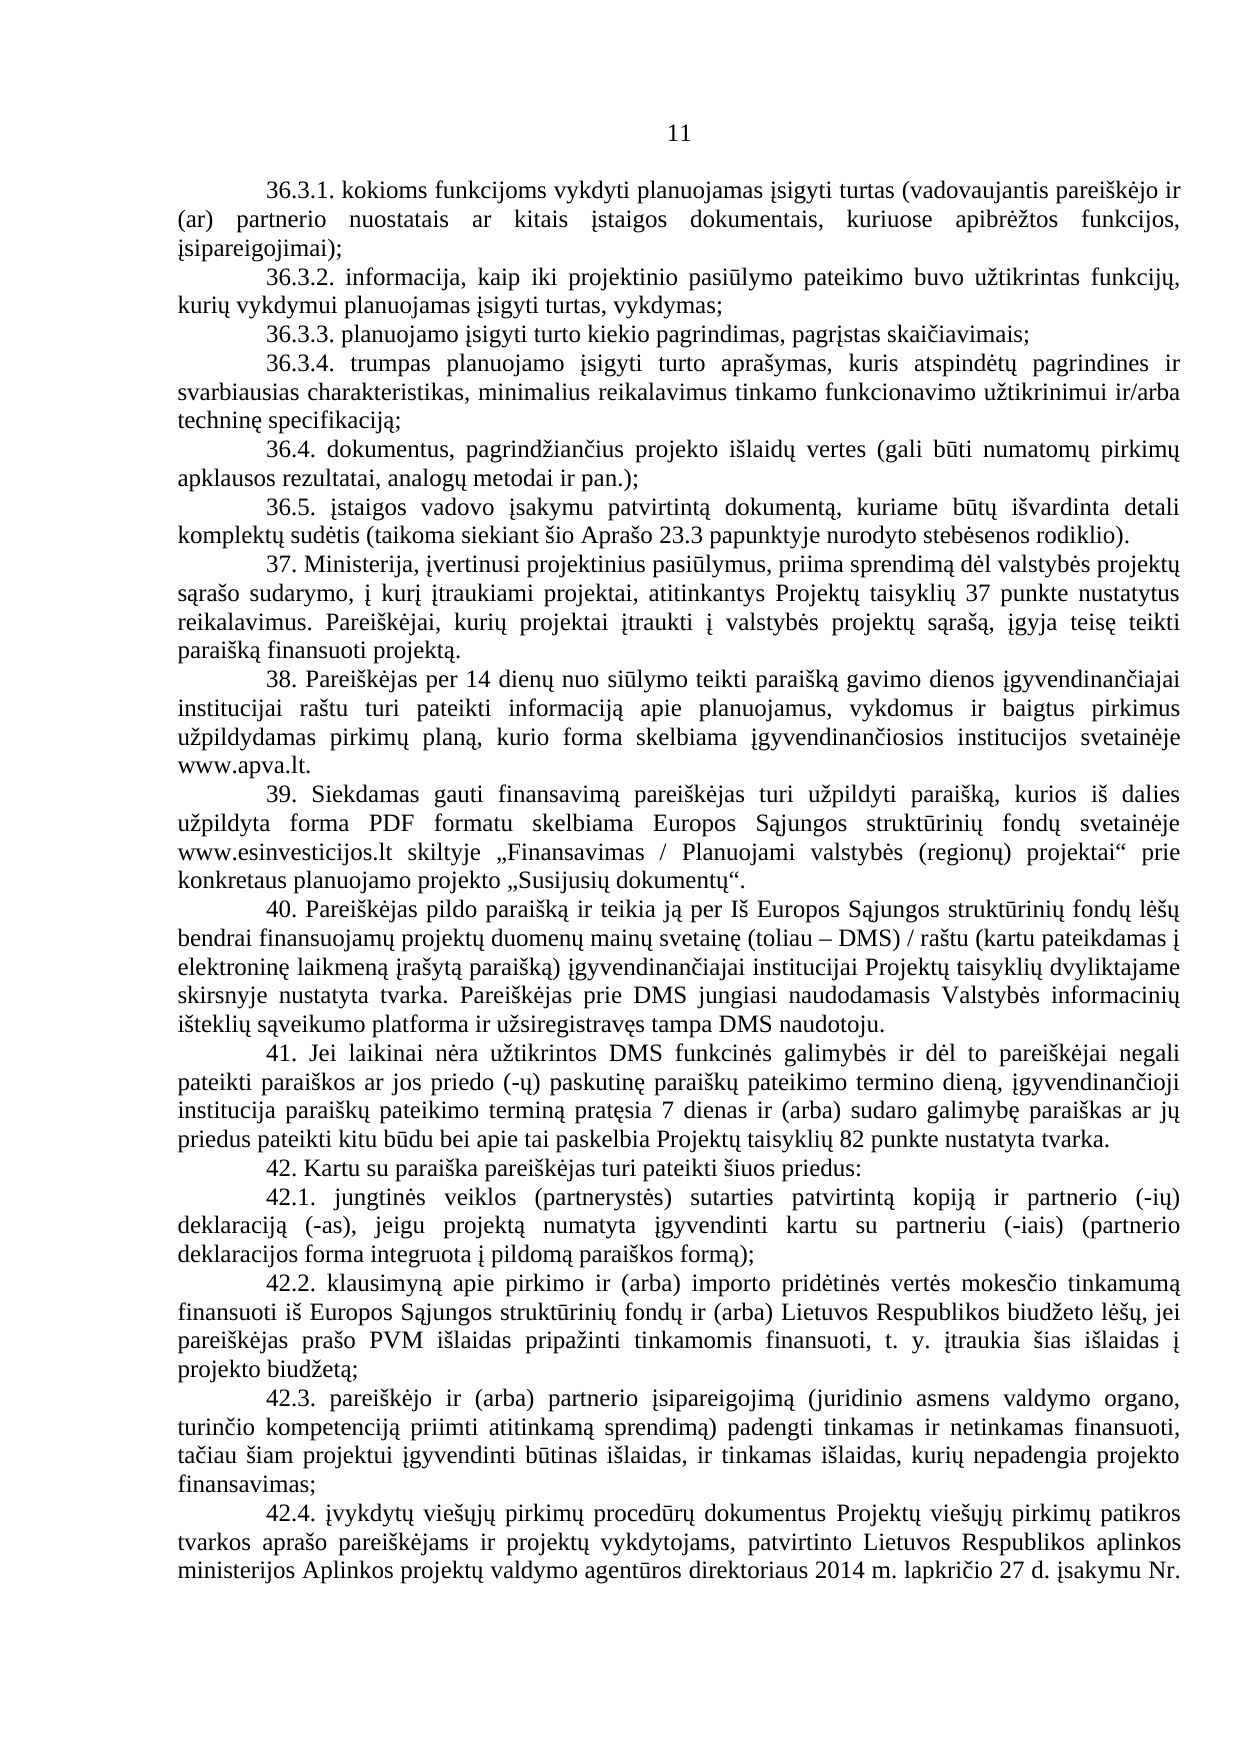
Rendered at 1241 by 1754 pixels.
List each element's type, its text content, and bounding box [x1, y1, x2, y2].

text 42.3. pareiškėjo ir (arba) partnerio įsipareigojimą (juridinio asmens valdymo organo, turinčio kompetenciją priimti atitinkamą sprendimą) padengti tinkamas ir netinkamas finansuoti, tačiau šiam projektui įgyvendinti būtinas išlaidas, ir tinkamas išlaidas, kurių nepadengia projekto finansavimas; [177, 1383, 1181, 1498]
text 36.4. dokumentus, pagrindžiančius projekto išlaidų vertes (gali būti numatomų pirkimų apklausos rezultatai, analogų metodai ir pan.); [177, 434, 1181, 492]
text 42.4. įvykdytų viešųjų pirkimų procedūrų dokumentus Projektų viešųjų pirkimų patikros tvarkos aprašo pareiškėjams ir projektų vykdytojams, patvirtinto Lietuvos Respublikos aplinkos ministerijos Aplinkos projektų valdymo agentūros direktoriaus 2014 m. lapkričio 27 d. įsakymu Nr. [177, 1498, 1181, 1584]
text 36.3.3. planuojamo įsigyti turto kiekio pagrindimas, pagrįstas skaičiavimais; [177, 319, 1181, 348]
text 36.3.1. kokioms funkcijoms vykdyti planuojamas įsigyti turtas (vadovaujantis pareiškėjo ir (ar) partnerio nuostatais ar kitais įstaigos dokumentais, kuriuose apibrėžtos funkcijos, įsipareigojimai); [177, 176, 1181, 262]
text 39. Siekdamas gauti finansavimą pareiškėjas turi užpildyti paraišką, kurios iš dalies užpildyta forma PDF formatu skelbiama Europos Sąjungos struktūrinių fondų svetainėje www.esinvesticijos.lt skiltyje „Finansavimas / Planuojami valstybės (regionų) projektai“ prie konkretaus planuojamo projekto „Susijusių dokumentų“. [177, 779, 1181, 894]
text 38. Pareiškėjas per 14 dienų nuo siūlymo teikti paraišką gavimo dienos įgyvendinančiajai institucijai raštu turi pateikti informaciją apie planuojamus, vykdomus ir baigtus pirkimus užpildydamas pirkimų planą, kurio forma skelbiama įgyvendinančiosios institucijos svetainėje www.apva.lt. [177, 664, 1181, 779]
text 36.5. įstaigos vadovo įsakymu patvirtintą dokumentą, kuriame būtų išvardinta detali komplektų sudėtis (taikoma siekiant šio Aprašo 23.3 papunktyje nurodyto stebėsenos rodiklio). [177, 492, 1181, 549]
text 42.1. jungtinės veiklos (partnerystės) sutarties patvirtintą kopiją ir partnerio (-ių) deklaraciją (-as), jeigu projektą numatyta įgyvendinti kartu su partneriu (-iais) (partnerio deklaracijos forma integruota į pildomą paraiškos formą); [177, 1182, 1181, 1268]
text 37. Ministerija, įvertinusi projektinius pasiūlymus, priima sprendimą dėl valstybės projektų sąrašo sudarymo, į kurį įtraukiami projektai, atitinkantys Projektų taisyklių 37 punkte nustatytus reikalavimus. Pareiškėjai, kurių projektai įtraukti į valstybės projektų sąrašą, įgyja teisę teikti paraišką finansuoti projektą. [177, 549, 1181, 664]
text 42.2. klausimyną apie pirkimo ir (arba) importo pridėtinės vertės mokesčio tinkamumą finansuoti iš Europos Sąjungos struktūrinių fondų ir (arba) Lietuvos Respublikos biudžeto lėšų, jei pareiškėjas prašo PVM išlaidas pripažinti tinkamomis finansuoti, t. y. įtraukia šias išlaidas į projekto biudžetą; [177, 1268, 1181, 1383]
text 40. Pareiškėjas pildo paraišką ir teikia ją per Iš Europos Sąjungos struktūrinių fondų lėšų bendrai finansuojamų projektų duomenų mainų svetainę (toliau – DMS) / raštu (kartu pateikdamas į elektroninę laikmeną įrašytą paraišką) įgyvendinančiajai institucijai Projektų taisyklių dvyliktajame skirsnyje nustatyta tvarka. Pareiškėjas prie DMS jungiasi naudodamasis Valstybės informacinių išteklių sąveikumo platforma ir užsiregistravęs tampa DMS naudotoju. [177, 894, 1181, 1038]
text 36.3.2. informacija, kaip iki projektinio pasiūlymo pateikimo buvo užtikrintas funkcijų, kurių vykdymui planuojamas įsigyti turtas, vykdymas; [177, 262, 1181, 319]
text 41. Jei laikinai nėra užtikrintos DMS funkcinės galimybės ir dėl to pareiškėjai negali pateikti paraiškos ar jos priedo (-ų) paskutinę paraiškų pateikimo termino dieną, įgyvendinančioji institucija paraiškų pateikimo terminą pratęsia 7 dienas ir (arba) sudaro galimybę paraiškas ar jų priedus pateikti kitu būdu bei apie tai paskelbia Projektų taisyklių 82 punkte nustatyta tvarka. [177, 1038, 1181, 1153]
text 36.3.4. trumpas planuojamo įsigyti turto aprašymas, kuris atspindėtų pagrindines ir svarbiausias charakteristikas, minimalius reikalavimus tinkamo funkcionavimo užtikrinimui ir/arba techninę specifikaciją; [177, 348, 1181, 434]
text 42. Kartu su paraiška pareiškėjas turi pateikti šiuos priedus: [177, 1153, 1181, 1182]
